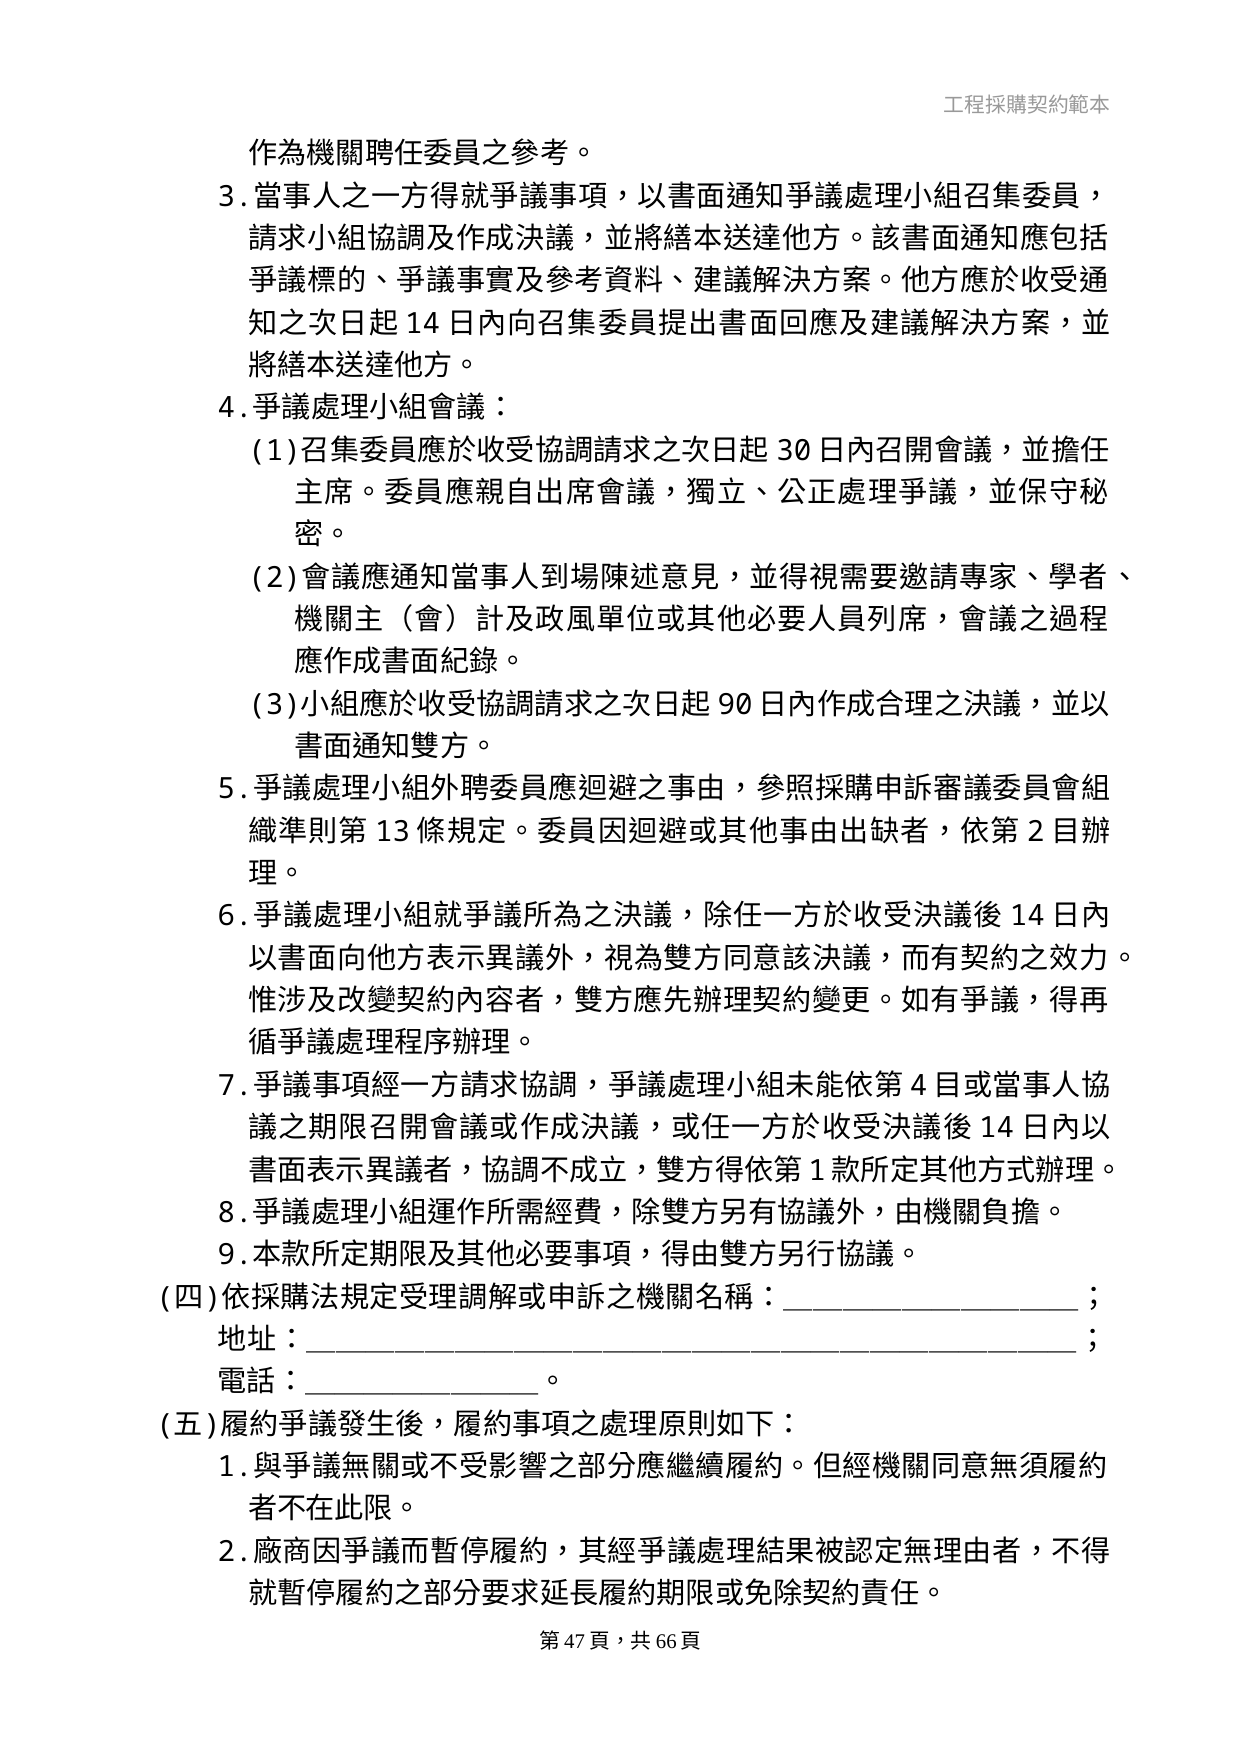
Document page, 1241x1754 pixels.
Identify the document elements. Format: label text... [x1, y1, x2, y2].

text 3.當事人之一方得就爭議事項，以書面通知爭議處理小組召集委員，請求小組協調及作成決議，並將繕本送達他方。該書面通知應包括爭議標的、爭議事實及參考資料、建議解決方案。他方應於收受通知之次日起14日內向召集委員提出書面回應及建議解決方案，並將繕本送達他方。 [217, 172, 1110, 384]
text 7.爭議事項經一方請求協調，爭議處理小組未能依第4目或當事人協議之期限召開會議或作成決議，或任一方於收受決議後14日內以書面表示異議者，協調不成立，雙方得依第1款所定其他方式辦理。 [217, 1061, 1110, 1188]
text 9.本款所定期限及其他必要事項，得由雙方另行協議。 [217, 1231, 1110, 1273]
text 5.爭議處理小組外聘委員應迴避之事由，參照採購申訴審議委員會組織準則第13條規定。委員因迴避或其他事由出缺者，依第2目辦理。 [217, 765, 1110, 892]
text (五)履約爭議發生後，履約事項之處理原則如下： [156, 1400, 1110, 1443]
text 8.爭議處理小組運作所需經費，除雙方另有協議外，由機關負擔。 [217, 1188, 1110, 1231]
text 4.爭議處理小組會議： [217, 384, 1110, 426]
text 6.爭議處理小組就爭議所為之決議，除任一方於收受決議後14日內以書面向他方表示異議外，視為雙方同意該決議，而有契約之效力。惟涉及改變契約內容者，雙方應先辦理契約變更。如有爭議，得再循爭議處理程序辦理。 [217, 892, 1110, 1061]
text 2.廠商因爭議而暫停履約，其經爭議處理結果被認定無理由者，不得就暫停履約之部分要求延長履約期限或免除契約責任。 [217, 1527, 1110, 1612]
text 1.與爭議無關或不受影響之部分應繼續履約。但經機關同意無須履約者不在此限。 [217, 1443, 1110, 1527]
text 作為機關聘任委員之參考。 [217, 130, 1110, 172]
text (四)依採購法規定受理調解或申訴之機關名稱：＿＿＿＿＿＿＿＿＿＿；地址：＿＿＿＿＿＿＿＿＿＿＿＿＿＿＿＿＿＿＿＿＿＿＿＿＿＿；電話：＿＿＿＿＿＿＿＿。 [156, 1273, 1110, 1400]
text (2)會議應通知當事人到場陳述意見，並得視需要邀請專家、學者、機關主（會）計及政風單位或其他必要人員列席，會議之過程應作成書面紀錄。 [248, 553, 1110, 680]
text (1)召集委員應於收受協調請求之次日起30日內召開會議，並擔任主席。委員應親自出席會議，獨立、公正處理爭議，並保守秘密。 [248, 426, 1110, 553]
text (3)小組應於收受協調請求之次日起90日內作成合理之決議，並以書面通知雙方。 [248, 680, 1110, 765]
